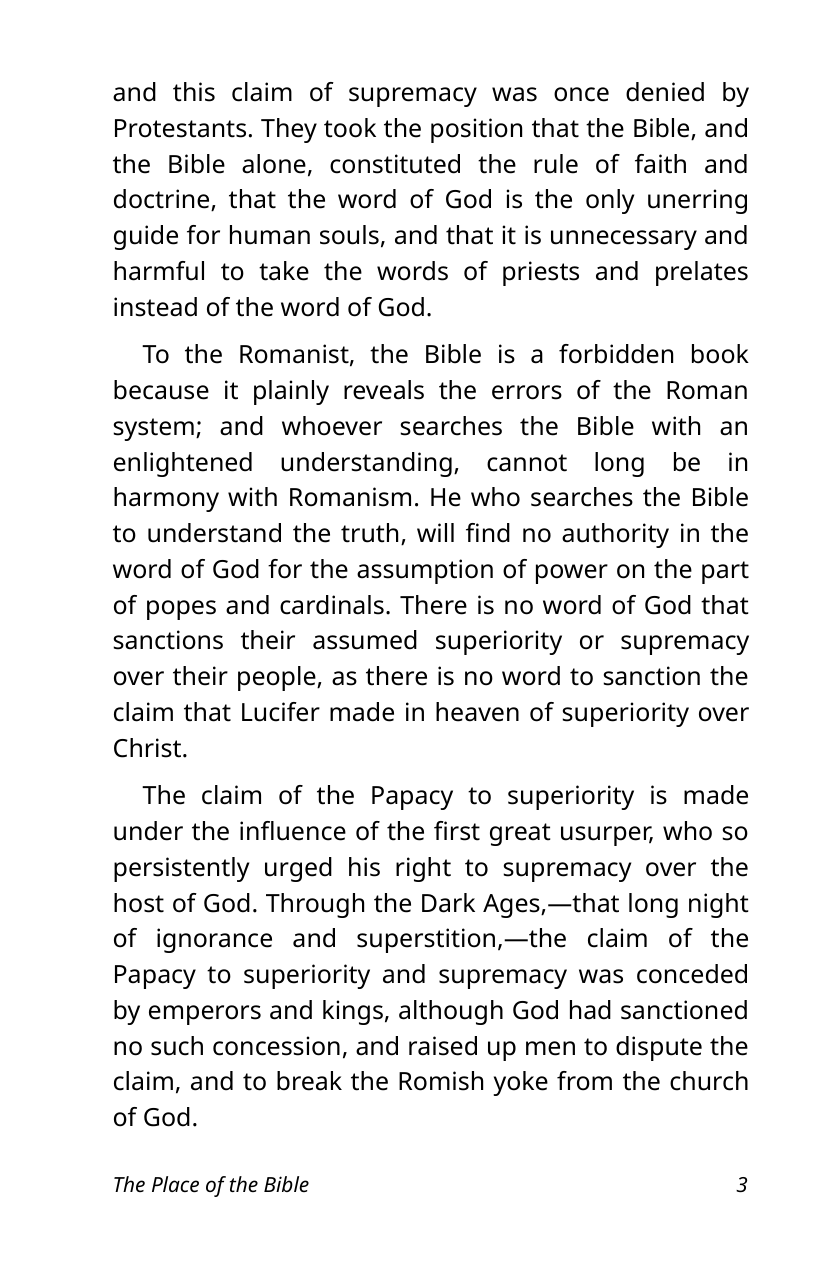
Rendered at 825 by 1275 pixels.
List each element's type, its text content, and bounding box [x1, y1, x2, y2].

text To the Romanist, the Bible is a forbidden book because it plainly reveals the errors of the Roman system; and whoever searches the Bible with an enlightened understanding, cannot long be in harmony with Romanism. He who searches the Bible to understand the truth, will find no authority in the word of God for the assumption of power on the part of popes and cardinals. There is no word of God that sanctions their assumed superiority or supremacy over their people, as there is no word to sanction the claim that Lucifer made in heaven of superiority over Christ. [112, 337, 750, 764]
text The claim of the Papacy to superiority is made under the influence of the first great usurper, who so persistently urged his right to supremacy over the host of God. Through the Dark Ages,—that long night of ignorance and superstition,—the claim of the Papacy to superiority and supremacy was conceded by emperors and kings, although God had sanctioned no such concession, and raised up men to dispute the claim, and to break the Romish yoke from the church of God. [112, 778, 750, 1134]
text and this claim of supremacy was once denied by Protestants. They took the position that the Bible, and the Bible alone, constituted the rule of faith and doctrine, that the word of God is the only unerring guide for human souls, and that it is unnecessary and harmful to take the words of priests and prelates instead of the word of God. [112, 75, 750, 323]
